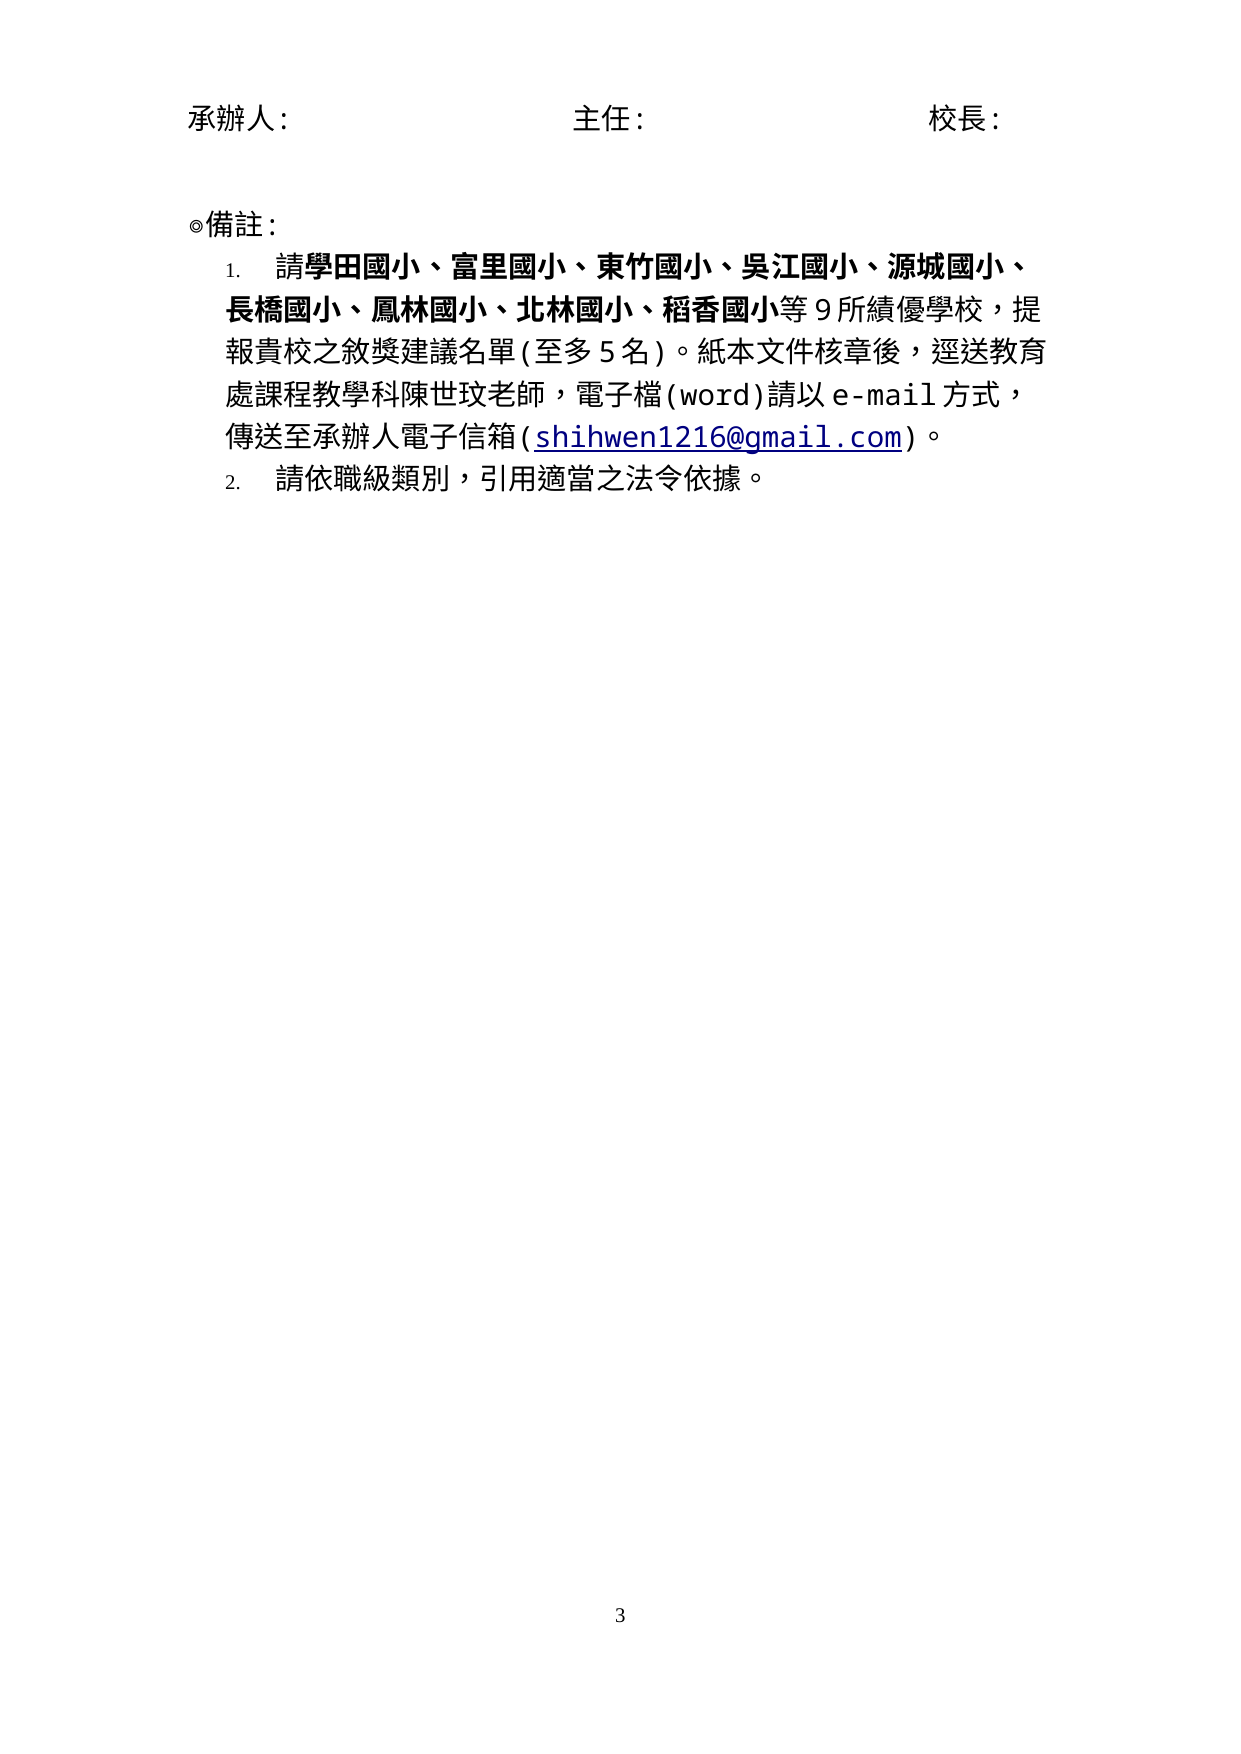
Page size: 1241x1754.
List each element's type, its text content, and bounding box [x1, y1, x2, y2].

list 請依職級類別，引用適當之法令依據。 [225, 456, 1053, 498]
text 承辦人: 主任: 校長: [187, 96, 1053, 138]
text ◎備註: [187, 202, 1053, 244]
list 請學田國小、富里國小、東竹國小、吳江國小、源城國小、長橋國小、鳳林國小、北林國小、稻香國小等9所績優學校，提報貴校之敘獎建議名單(至多5名)。紙本文件核章後，逕送教育處課程教學科陳世玟老師，電子檔(word)請以e-mail方式，傳送至承辦人電子信箱(shihwen1216@gmail.com)。 [225, 244, 1053, 456]
